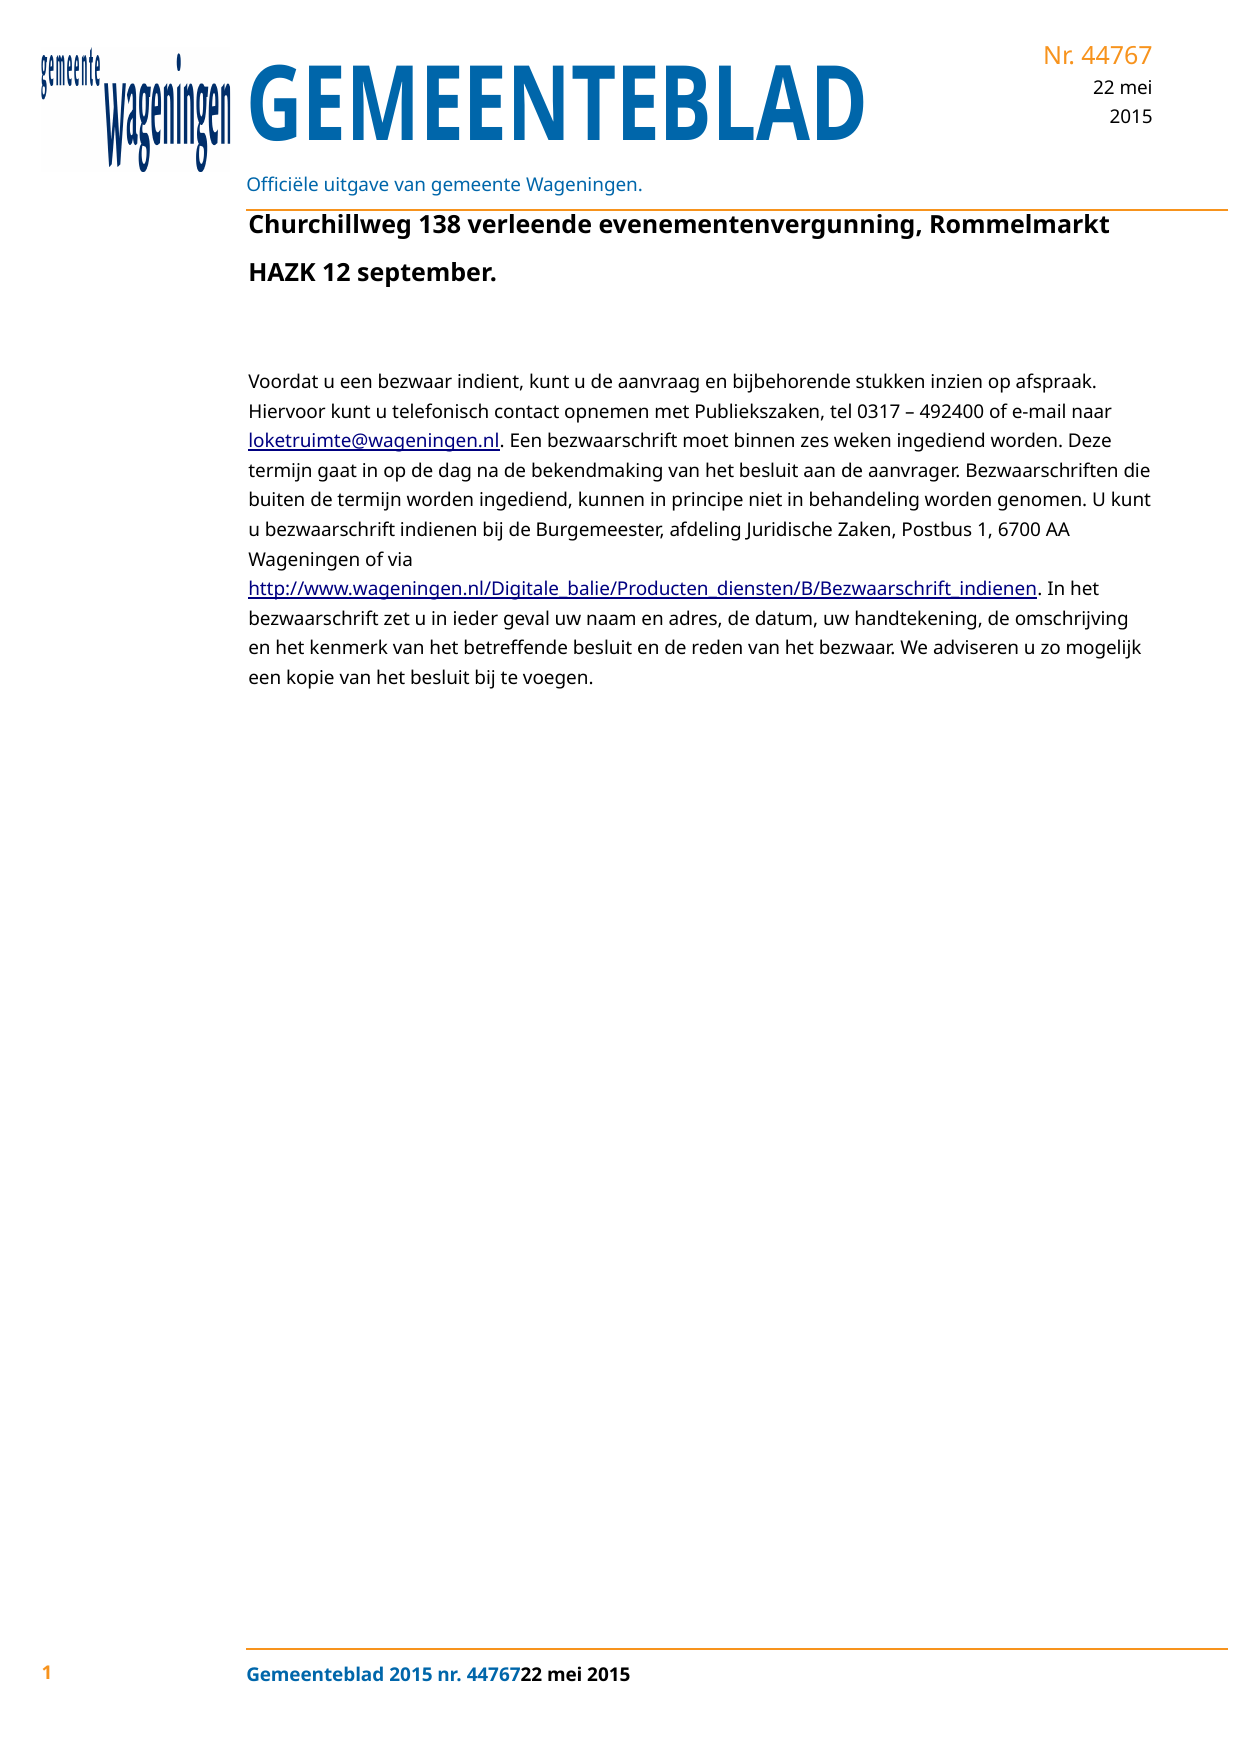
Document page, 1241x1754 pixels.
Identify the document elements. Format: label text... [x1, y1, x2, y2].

picture [41, 47, 231, 172]
text Churchillweg 138 verleende evenementenvergunning, Rommelmarkt HAZK 12 september. [248, 211, 1152, 288]
text Voordat u een bezwaar indient, kunt u de aanvraag en bijbehorende stukken inzien op afspraak. Hiervoor kunt u telefonisch contact opnemen met Publiekszaken, tel 0317 – 492400 of e-mail naar loketruimte@wageningen.nl. Een bezwaarschrift moet binnen zes weken ingediend worden. Deze termijn gaat in op de dag na de bekendmaking van het besluit aan de aanvrager. Bezwaarschriften die buiten de termijn worden ingediend, kunnen in principe niet in behandeling worden genomen. U kunt u bezwaarschrift indienen bij de Burgemeester, afdeling Juridische Zaken, Postbus 1, 6700 AA Wageningen of via http://www.wageningen.nl/Digitale_balie/Producten_diensten/B/Bezwaarschrift_indienen. In het bezwaarschrift zet u in ieder geval uw naam en adres, de datum, uw handtekening, de omschrijving en het kenmerk van het betreffende besluit en de reden van het bezwaar. We adviseren u zo mogelijk een kopie van het besluit bij te voegen. [248, 368, 1152, 690]
